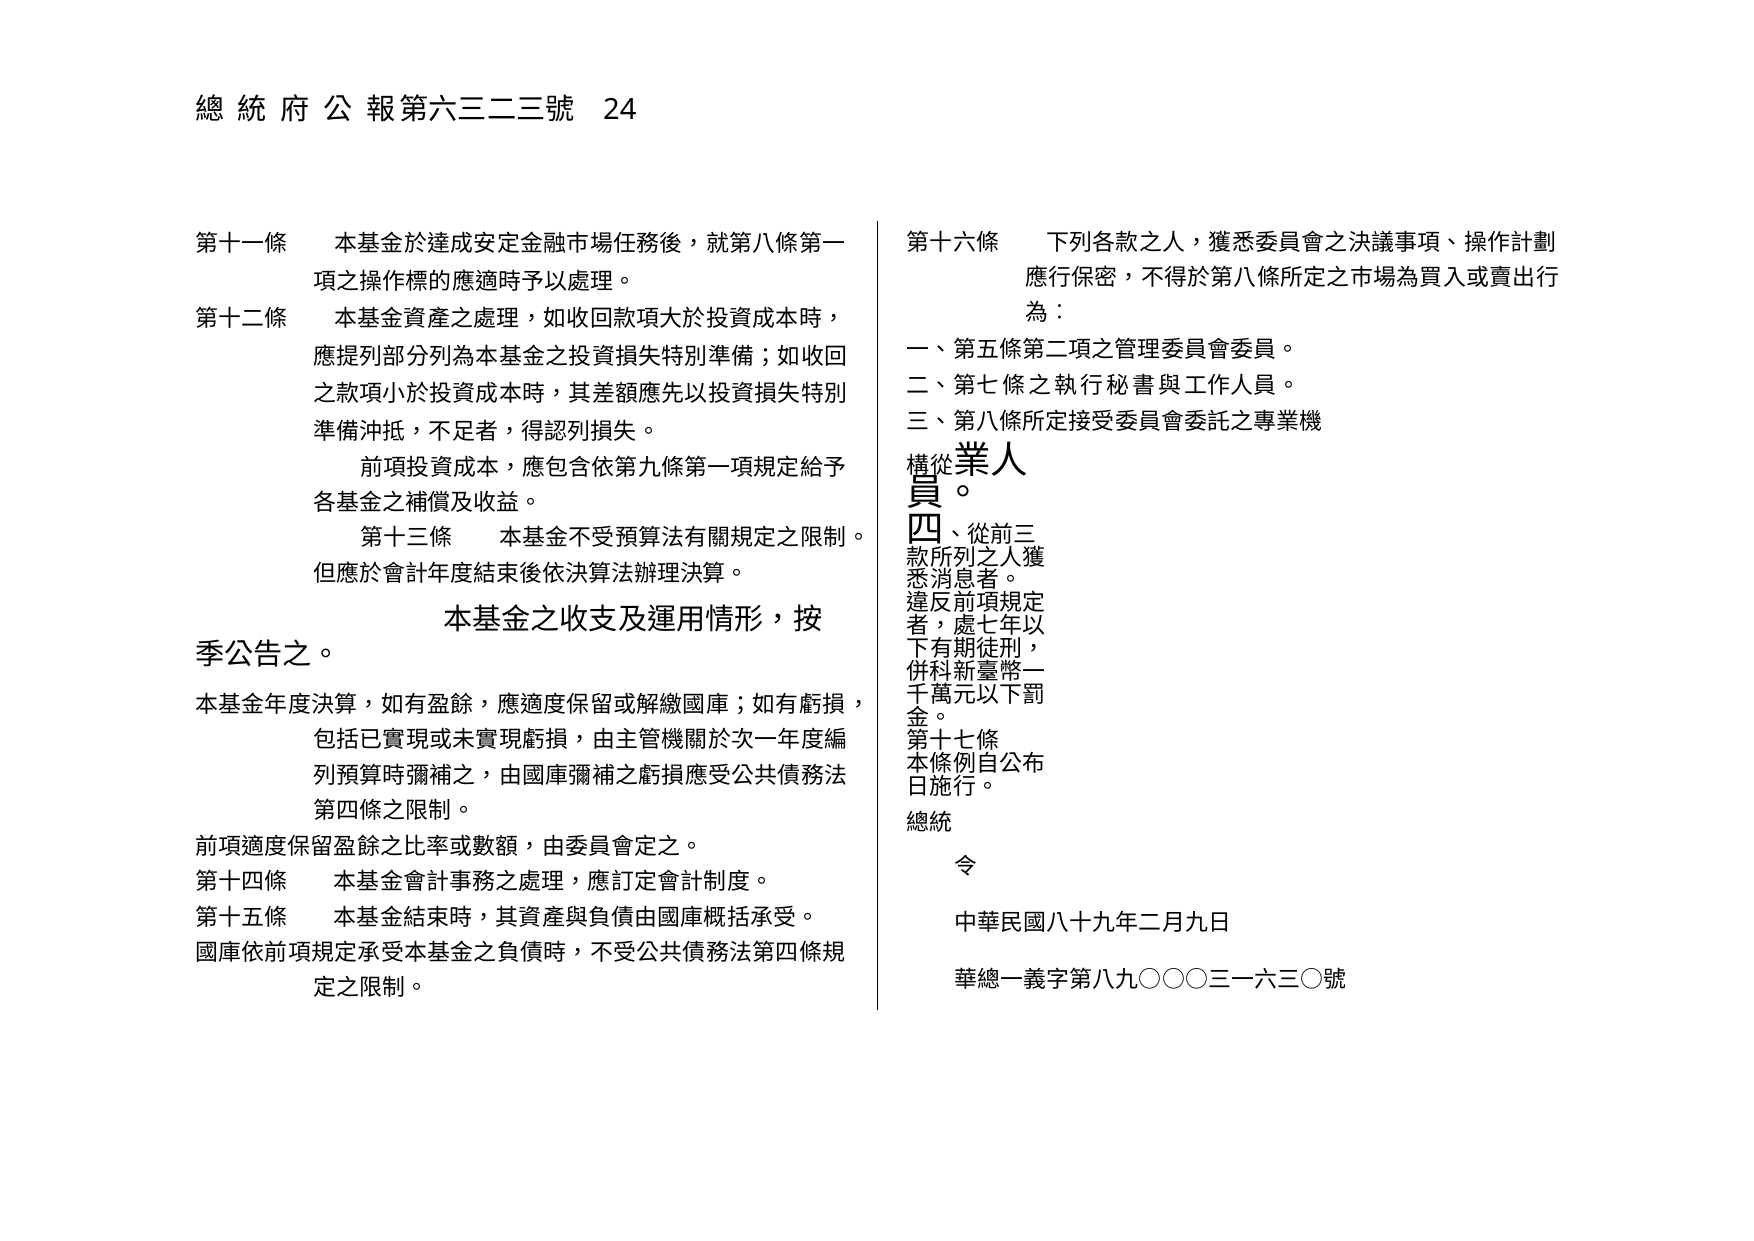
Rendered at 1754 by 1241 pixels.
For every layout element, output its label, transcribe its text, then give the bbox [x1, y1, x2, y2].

table_header [1051, 436, 1564, 838]
text 第十一條 本基金於達成安定金融巿場任務後，就第八條第一項之操作標的應適時予以處理。 [195, 222, 847, 297]
text 前項適度保留盈餘之比率或數額，由委員會定之。 [195, 826, 847, 861]
text 第十五條 本基金結束時，其資產與負債由國庫概括承受。 [195, 897, 847, 932]
text 華總一義字第八九○○○三一六三○號 [907, 957, 1559, 994]
text 國庫依前項規定承受本基金之負債時，不受公共債務法第四條規定之限制。 [195, 932, 847, 1003]
text 本基金之收支及運用情形，按季公告之。 [195, 601, 847, 672]
text 本基金年度決算，如有盈餘，應適度保留或解繳國庫；如有虧損，包括已實現或未實現虧損，由主管機關於次一年度編列預算時彌補之，由國庫彌補之虧損應受公共債務法第四條之限制。 [195, 684, 847, 826]
table_header 構從業人員。 四、從前三款所列之人獲悉消息者。 違反前項規定者，處七年以下有期徒刑，併科新臺幣一千萬元以下罰金。 第十七條 本條例自公布日施行。 總統 [904, 436, 1051, 838]
text 第十二條 本基金資產之處理，如收回款項大於投資成本時，應提列部分列為本基金之投資損失特別準備；如收回之款項小於投資成本時，其差額應先以投資損失特別準備沖抵，不足者，得認列損失。 [195, 297, 847, 447]
text 二、第七條之執行秘書與工作人員。 [907, 365, 1559, 401]
text 前項投資成本，應包含依第九條第一項規定給予各基金之補償及收益。 [313, 447, 847, 517]
text 一、第五條第二項之管理委員會委員。 [907, 328, 1559, 365]
text 第十三條 本基金不受預算法有關規定之限制。但應於會計年度結束後依決算法辦理決算。 [313, 517, 847, 588]
text 第十四條 本基金會計事務之處理，應訂定會計制度。 [195, 861, 847, 897]
text 中華民國八十九年二月九日 [907, 901, 1559, 938]
text 第十六條 下列各款之人，獲悉委員會之決議事項、操作計劃應行保密，不得於第八條所定之巿場為買入或賣出行為︰ [907, 222, 1559, 328]
text 令 [907, 844, 1559, 882]
text 三、第八條所定接受委員會委託之專業機 [907, 401, 1559, 436]
